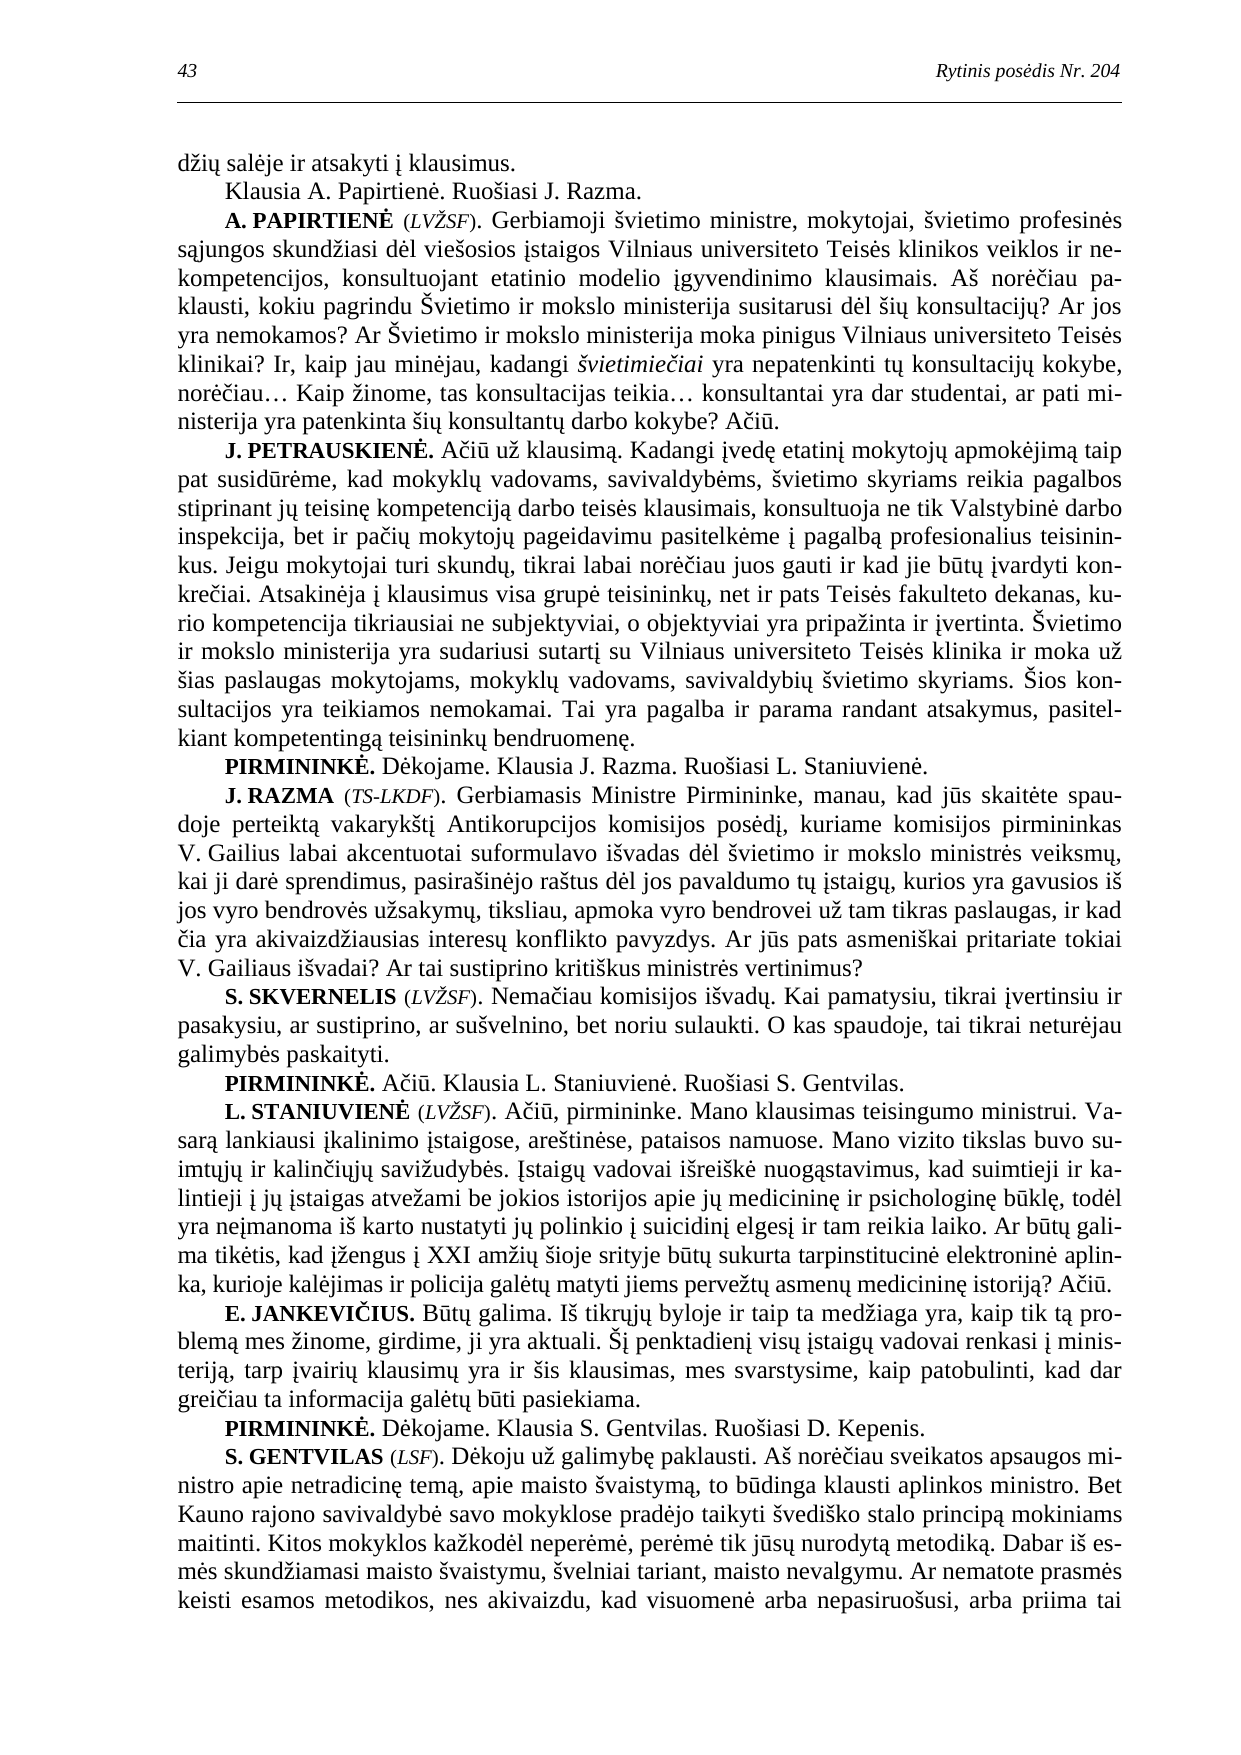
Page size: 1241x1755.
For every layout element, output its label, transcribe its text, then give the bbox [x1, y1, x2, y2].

text S. SKVERNELIS (LVŽSF). Ne­ma­čiau ko­mi­si­jos iš­va­dų. Kai pa­ma­ty­siu, tik­rai įver­tin­siu ir pa­sa­ky­siu, ar su­stip­ri­no, ar su­švel­ni­no, bet no­riu su­lauk­ti. O kas spau­do­je, tai tik­rai ne­tu­rė­jau ga­li­my­bės pa­skai­ty­ti. [177, 981, 1122, 1068]
text PIRMININKĖ. Dė­ko­ja­me. Klau­sia J. Raz­ma. Ruo­šia­si L. Sta­niu­vie­nė. [177, 751, 1122, 780]
text džių sa­lė­je ir at­sa­ky­ti į klau­si­mus. [177, 148, 1122, 176]
text PIRMININKĖ. Ačiū. Klau­sia L. Sta­niu­vie­nė. Ruo­šia­si S. Gent­vi­las. [177, 1068, 1122, 1096]
text E. JANKEVIČIUS. Bū­tų ga­li­ma. Iš tik­rų­jų by­lo­je ir taip ta me­džia­ga yra, kaip tik tą pro­ble­mą mes ži­no­me, gir­di­me, ji yra ak­tu­a­li. Šį penk­ta­die­nį vi­sų įstai­gų va­do­vai ren­ka­si į mi­nis­te­ri­ją, tarp įvai­rių klau­si­mų yra ir šis klau­si­mas, mes svars­ty­si­me, kaip pa­to­bu­lin­ti, kad dar grei­čiau ta in­for­ma­ci­ja ga­lė­tų bū­ti pa­sie­kia­ma. [177, 1298, 1122, 1413]
text J. RAZMA (TS-LKDF). Ger­bia­ma­sis Mi­nist­re Pir­mi­nin­ke, ma­nau, kad jūs skai­tė­te spau­doje per­teik­tą va­ka­rykš­tį An­ti­ko­rup­ci­jos ko­mi­si­jos po­sė­dį, ku­ria­me ko­mi­si­jos pir­mi­nin­kas V. Gai­lius la­bai ak­cen­tuo­tai su­for­mu­la­vo iš­va­das dėl švie­ti­mo ir moks­lo mi­nist­rės veiks­mų, kai ji da­rė spren­di­mus, pa­si­ra­ši­nė­jo raš­tus dėl jos pa­val­du­mo tų įstai­gų, ku­rios yra ga­vu­sios iš jos vy­ro ben­dro­vės už­sa­ky­mų, tiks­liau, ap­mo­ka vy­ro ben­dro­vei už tam tik­ras pa­slau­gas, ir kad čia yra aki­vaiz­džiau­sias in­te­re­sų kon­flik­to pa­vyz­dys. Ar jūs pats as­me­niš­kai pri­ta­ria­te to­kiai V. Gai­liaus iš­va­dai? Ar tai su­stip­ri­no kri­tiš­kus mi­nist­rės ver­ti­ni­mus? [177, 780, 1122, 981]
text S. GENTVILAS (LSF). Dė­ko­ju už ga­li­my­bę pa­klaus­ti. Aš no­rė­čiau svei­ka­tos ap­sau­gos mi­nist­ro apie ne­tra­di­ci­nę te­mą, apie mais­to švais­ty­mą, to bū­din­ga klaus­ti ap­lin­kos mi­nist­ro. Bet Kau­no ra­jo­no sa­vi­val­dy­bė sa­vo mo­kyk­lo­se pra­dė­jo tai­ky­ti šve­diš­ko sta­lo prin­ci­pą mo­ki­niams mai­tin­ti. Ki­tos mo­kyk­los kaž­ko­dėl ne­pe­rė­mė, pe­rė­mė tik jū­sų nu­ro­dy­tą me­to­di­ką. Da­bar iš es­mės skun­džia­ma­si mais­to švais­ty­mu, švel­niai ta­riant, mais­to ne­val­gy­mu. Ar ne­ma­to­te pras­mės keis­ti esa­mos me­to­di­kos, nes aki­vaiz­du, kad vi­suo­me­nė ar­ba ne­pa­si­ruo­šu­si, ar­ba pri­ima tai [177, 1441, 1122, 1614]
text PIRMININKĖ. Dė­ko­ja­me. Klau­sia S. Gent­vi­las. Ruo­šia­si D. Ke­pe­nis. [177, 1413, 1122, 1441]
text Klau­sia A. Pa­pir­tie­nė. Ruo­šia­si J. Raz­ma. [177, 176, 1122, 205]
text L. STANIUVIENĖ (LVŽSF). Ačiū, pir­mi­nin­ke. Ma­no klau­si­mas tei­sin­gu­mo mi­nist­rui. Va­sa­rą lan­kiau­si įka­li­ni­mo įstai­go­se, areš­ti­nė­se, pa­tai­sos na­muo­se. Ma­no vi­zi­to tiks­las bu­vo su­im­tų­jų ir ka­lin­čių­jų sa­vi­žu­dy­bės. Įstai­gų va­do­vai iš­reiš­kė nuo­gąs­ta­vi­mus, kad su­im­tie­ji ir ka­lin­tie­ji į jų įstai­gas at­ve­ža­mi be jo­kios is­to­ri­jos apie jų me­di­ci­ni­nę ir psi­cho­lo­gi­nę būk­lę, to­dėl yra ne­įma­no­ma iš kar­to nu­sta­ty­ti jų po­lin­kio į su­ici­di­nį el­ge­sį ir tam rei­kia lai­ko. Ar bū­tų ga­li­ma ti­kė­tis, kad įžen­gus į XXI am­žių šio­je sri­ty­je bū­tų su­kur­ta tar­pins­ti­tu­ci­nė elek­tro­ni­nė ap­lin­ka, ku­rio­je ka­lė­ji­mas ir po­li­ci­ja ga­lė­tų ma­ty­ti jiems per­vež­tų as­me­nų me­di­ci­ni­nę is­to­ri­ją? Ačiū. [177, 1096, 1122, 1298]
text A. PAPIRTIENĖ (LVŽSF). Ger­bia­moji švie­ti­mo mi­nist­re, mo­ky­to­jai, švie­ti­mo pro­fe­si­nės są­jun­gos skun­džia­si dėl vie­šo­sios įstai­gos Vil­niaus uni­ver­si­te­to Tei­sės kli­ni­kos veik­los ir ne­kom­pe­ten­ci­jos, kon­sul­tuo­jant eta­ti­nio mo­de­lio įgy­ven­di­ni­mo klau­si­mais. Aš no­rė­čiau pa­klaus­ti, ko­kiu pa­grin­du Švie­ti­mo ir moks­lo mi­nis­te­ri­ja su­si­ta­ru­si dėl šių kon­sul­ta­ci­jų? Ar jos yra ne­mo­ka­mos? Ar Švie­ti­mo ir moks­lo mi­nis­te­ri­ja mo­ka pi­ni­gus Vil­niaus uni­ver­si­te­to Tei­sės kli­ni­kai? Ir, kaip jau mi­nė­jau, ka­dan­gi švie­ti­mie­čiai yra ne­pa­ten­kin­ti tų kon­sul­ta­ci­jų ko­ky­be, no­rė­čiau… Kaip ži­no­me, tas kon­sul­ta­ci­jas tei­kia… kon­sul­tan­tai yra dar stu­den­tai, ar pa­ti mi­nis­te­ri­ja yra pa­ten­kin­ta šių kon­sul­tan­tų dar­bo ko­ky­be? Ačiū. [177, 205, 1122, 435]
text J. PETRAUSKIENĖ. Ačiū už klau­si­mą. Ka­dan­gi įve­dę eta­ti­nį mo­ky­to­jų ap­mo­kė­ji­mą taip pat su­si­dū­rė­me, kad mo­kyk­lų va­do­vams, sa­vi­val­dy­bėms, švie­ti­mo sky­riams rei­kia pa­gal­bos stip­ri­nant jų tei­si­nę kom­pe­ten­ci­ją dar­bo tei­sės klau­si­mais, kon­sul­tuo­ja ne tik Vals­ty­bi­nė dar­bo ins­pek­ci­ja, bet ir pa­čių mo­ky­to­jų pa­gei­da­vi­mu pa­si­tel­kė­me į pa­gal­bą pro­fe­sio­na­lius tei­si­nin­kus. Jei­gu mo­ky­to­jai tu­ri skun­dų, tik­rai la­bai no­rė­čiau juos gau­ti ir kad jie bū­tų įvar­dy­ti kon­kre­čiai. At­sa­ki­nė­ja į klau­si­mus vi­sa gru­pė tei­si­nin­kų, net ir pats Tei­sės fa­kul­te­to de­ka­nas, ku­rio kom­pe­ten­ci­ja tik­riau­siai ne sub­jek­ty­viai, o ob­jek­ty­viai yra pri­pa­žin­ta ir įver­tin­ta. Švie­ti­mo ir moks­lo mi­nis­te­ri­ja yra su­da­riu­si su­tar­tį su Vil­niaus uni­ver­si­te­to Tei­sės kli­ni­ka ir mo­ka už šias pa­slau­gas mo­ky­to­jams, mo­kyk­lų va­do­vams, sa­vi­val­dy­bių švie­ti­mo sky­riams. Šios kon­sul­ta­ci­jos yra tei­kia­mos ne­mo­ka­mai. Tai yra pa­gal­ba ir pa­ra­ma ran­dant at­sa­ky­mus, pa­si­tel­kiant kom­pe­ten­tin­gą tei­si­nin­kų ben­druo­me­nę. [177, 435, 1122, 751]
